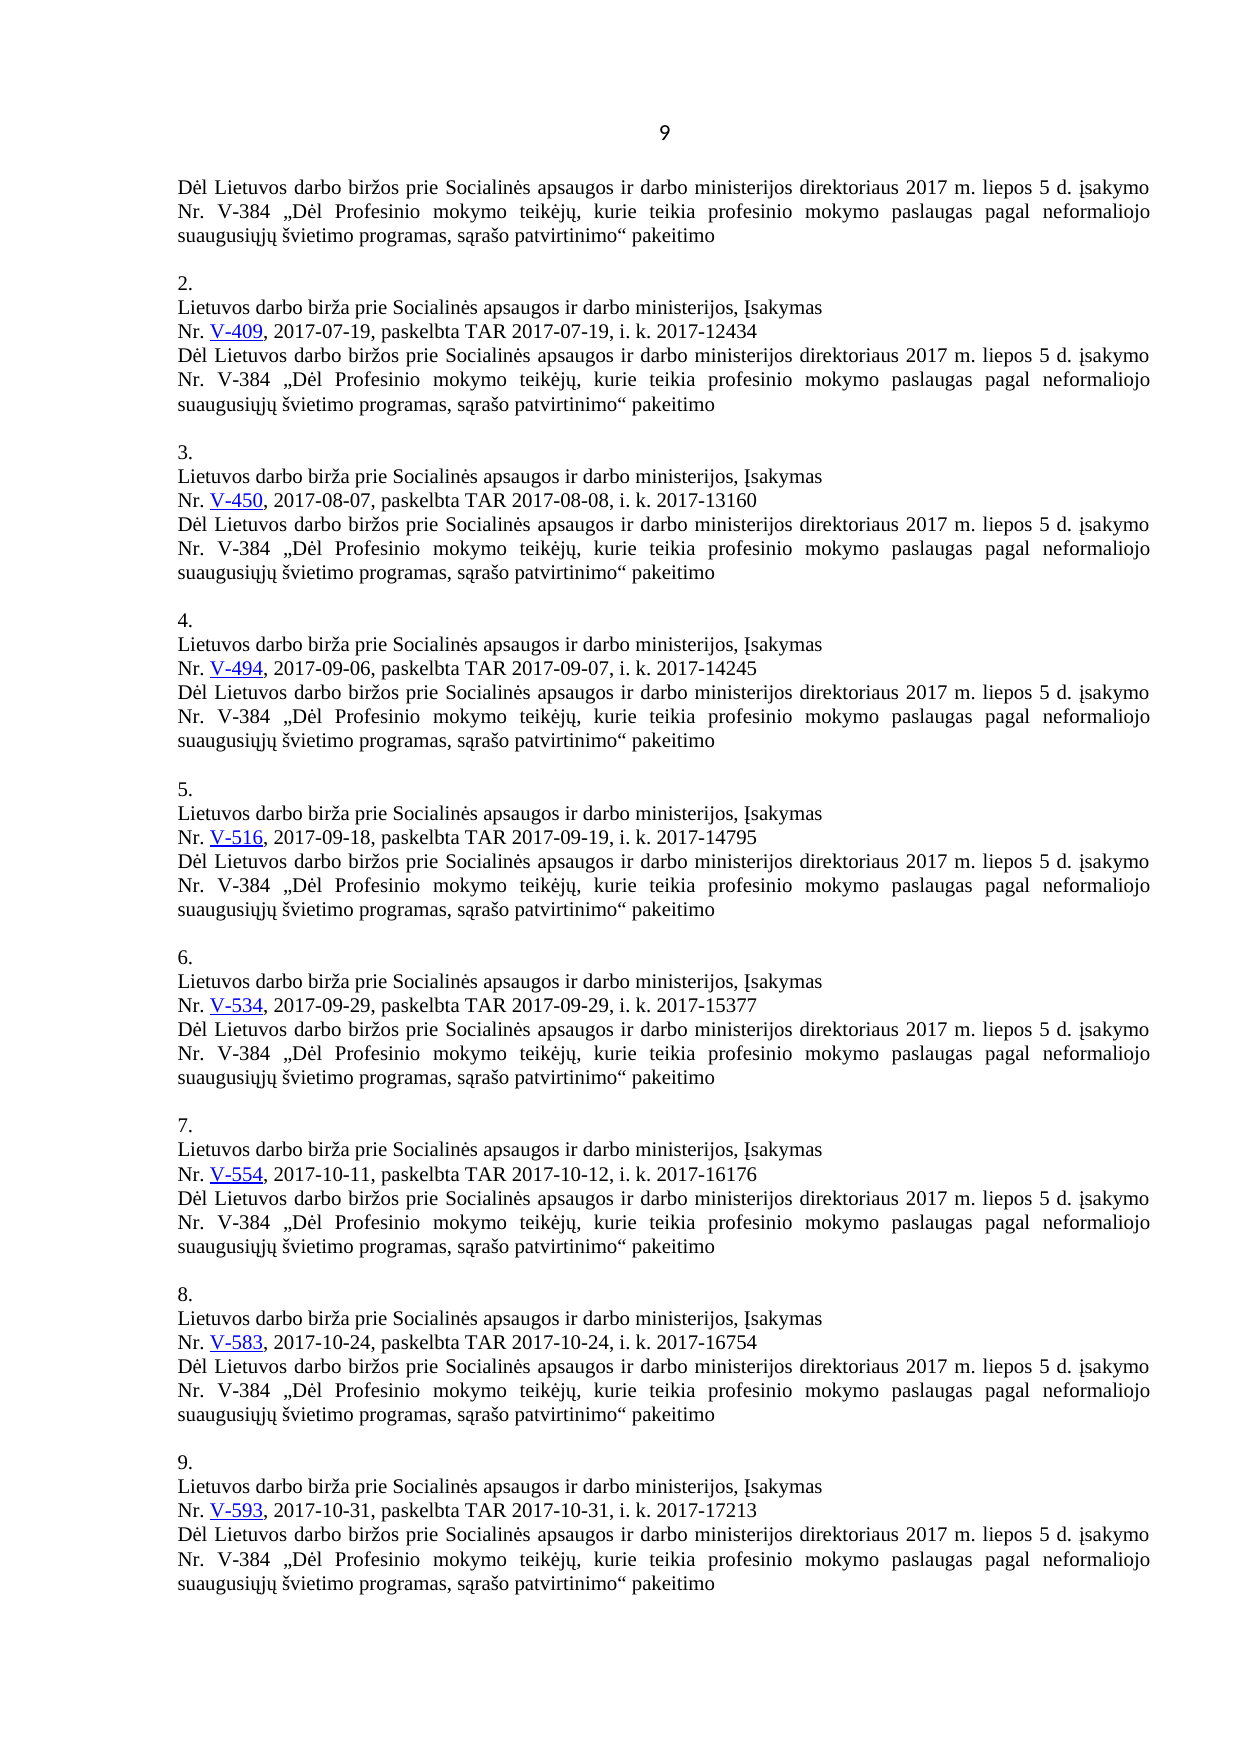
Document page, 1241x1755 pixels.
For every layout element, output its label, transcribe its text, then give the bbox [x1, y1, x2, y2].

text 5. [177, 776, 1152, 801]
text Dėl Lietuvos darbo biržos prie Socialinės apsaugos ir darbo ministerijos direktoriaus 2017 m. liepos 5 d. įsakymo Nr. V-384 „Dėl Profesinio mokymo teikėjų, kurie teikia profesinio mokymo paslaugas pagal neformaliojo suaugusiųjų švietimo programas, sąrašo patvirtinimo“ pakeitimo [177, 1522, 1152, 1594]
text Lietuvos darbo birža prie Socialinės apsaugos ir darbo ministerijos, Įsakymas [177, 464, 1152, 488]
text 6. [177, 945, 1152, 969]
text 4. [177, 608, 1152, 632]
text 3. [177, 439, 1152, 464]
text Nr. V-583, 2017-10-24, paskelbta TAR 2017-10-24, i. k. 2017-16754 [177, 1330, 1152, 1354]
text 9. [177, 1450, 1152, 1474]
text Dėl Lietuvos darbo biržos prie Socialinės apsaugos ir darbo ministerijos direktoriaus 2017 m. liepos 5 d. įsakymo Nr. V-384 „Dėl Profesinio mokymo teikėjų, kurie teikia profesinio mokymo paslaugas pagal neformaliojo suaugusiųjų švietimo programas, sąrašo patvirtinimo“ pakeitimo [177, 1017, 1152, 1089]
text Lietuvos darbo birža prie Socialinės apsaugos ir darbo ministerijos, Įsakymas [177, 1306, 1152, 1330]
text 2. [177, 271, 1152, 295]
text Lietuvos darbo birža prie Socialinės apsaugos ir darbo ministerijos, Įsakymas [177, 295, 1152, 319]
text Dėl Lietuvos darbo biržos prie Socialinės apsaugos ir darbo ministerijos direktoriaus 2017 m. liepos 5 d. įsakymo Nr. V-384 „Dėl Profesinio mokymo teikėjų, kurie teikia profesinio mokymo paslaugas pagal neformaliojo suaugusiųjų švietimo programas, sąrašo patvirtinimo“ pakeitimo [177, 680, 1152, 752]
text Nr. V-450, 2017-08-07, paskelbta TAR 2017-08-08, i. k. 2017-13160 [177, 488, 1152, 512]
text Nr. V-534, 2017-09-29, paskelbta TAR 2017-09-29, i. k. 2017-15377 [177, 993, 1152, 1017]
text Lietuvos darbo birža prie Socialinės apsaugos ir darbo ministerijos, Įsakymas [177, 1474, 1152, 1498]
text Nr. V-516, 2017-09-18, paskelbta TAR 2017-09-19, i. k. 2017-14795 [177, 824, 1152, 849]
text Dėl Lietuvos darbo biržos prie Socialinės apsaugos ir darbo ministerijos direktoriaus 2017 m. liepos 5 d. įsakymo Nr. V-384 „Dėl Profesinio mokymo teikėjų, kurie teikia profesinio mokymo paslaugas pagal neformaliojo suaugusiųjų švietimo programas, sąrašo patvirtinimo“ pakeitimo [177, 175, 1152, 247]
text Lietuvos darbo birža prie Socialinės apsaugos ir darbo ministerijos, Įsakymas [177, 969, 1152, 993]
text 8. [177, 1282, 1152, 1306]
text Dėl Lietuvos darbo biržos prie Socialinės apsaugos ir darbo ministerijos direktoriaus 2017 m. liepos 5 d. įsakymo Nr. V-384 „Dėl Profesinio mokymo teikėjų, kurie teikia profesinio mokymo paslaugas pagal neformaliojo suaugusiųjų švietimo programas, sąrašo patvirtinimo“ pakeitimo [177, 1354, 1152, 1426]
text Lietuvos darbo birža prie Socialinės apsaugos ir darbo ministerijos, Įsakymas [177, 801, 1152, 824]
text Dėl Lietuvos darbo biržos prie Socialinės apsaugos ir darbo ministerijos direktoriaus 2017 m. liepos 5 d. įsakymo Nr. V-384 „Dėl Profesinio mokymo teikėjų, kurie teikia profesinio mokymo paslaugas pagal neformaliojo suaugusiųjų švietimo programas, sąrašo patvirtinimo“ pakeitimo [177, 849, 1152, 921]
text Nr. V-593, 2017-10-31, paskelbta TAR 2017-10-31, i. k. 2017-17213 [177, 1498, 1152, 1522]
text Nr. V-494, 2017-09-06, paskelbta TAR 2017-09-07, i. k. 2017-14245 [177, 656, 1152, 680]
text 7. [177, 1113, 1152, 1137]
text Nr. V-554, 2017-10-11, paskelbta TAR 2017-10-12, i. k. 2017-16176 [177, 1161, 1152, 1186]
text Dėl Lietuvos darbo biržos prie Socialinės apsaugos ir darbo ministerijos direktoriaus 2017 m. liepos 5 d. įsakymo Nr. V-384 „Dėl Profesinio mokymo teikėjų, kurie teikia profesinio mokymo paslaugas pagal neformaliojo suaugusiųjų švietimo programas, sąrašo patvirtinimo“ pakeitimo [177, 343, 1152, 416]
text Nr. V-409, 2017-07-19, paskelbta TAR 2017-07-19, i. k. 2017-12434 [177, 319, 1152, 343]
text Dėl Lietuvos darbo biržos prie Socialinės apsaugos ir darbo ministerijos direktoriaus 2017 m. liepos 5 d. įsakymo Nr. V-384 „Dėl Profesinio mokymo teikėjų, kurie teikia profesinio mokymo paslaugas pagal neformaliojo suaugusiųjų švietimo programas, sąrašo patvirtinimo“ pakeitimo [177, 1186, 1152, 1258]
text Dėl Lietuvos darbo biržos prie Socialinės apsaugos ir darbo ministerijos direktoriaus 2017 m. liepos 5 d. įsakymo Nr. V-384 „Dėl Profesinio mokymo teikėjų, kurie teikia profesinio mokymo paslaugas pagal neformaliojo suaugusiųjų švietimo programas, sąrašo patvirtinimo“ pakeitimo [177, 512, 1152, 584]
text Lietuvos darbo birža prie Socialinės apsaugos ir darbo ministerijos, Įsakymas [177, 632, 1152, 656]
text Lietuvos darbo birža prie Socialinės apsaugos ir darbo ministerijos, Įsakymas [177, 1137, 1152, 1161]
